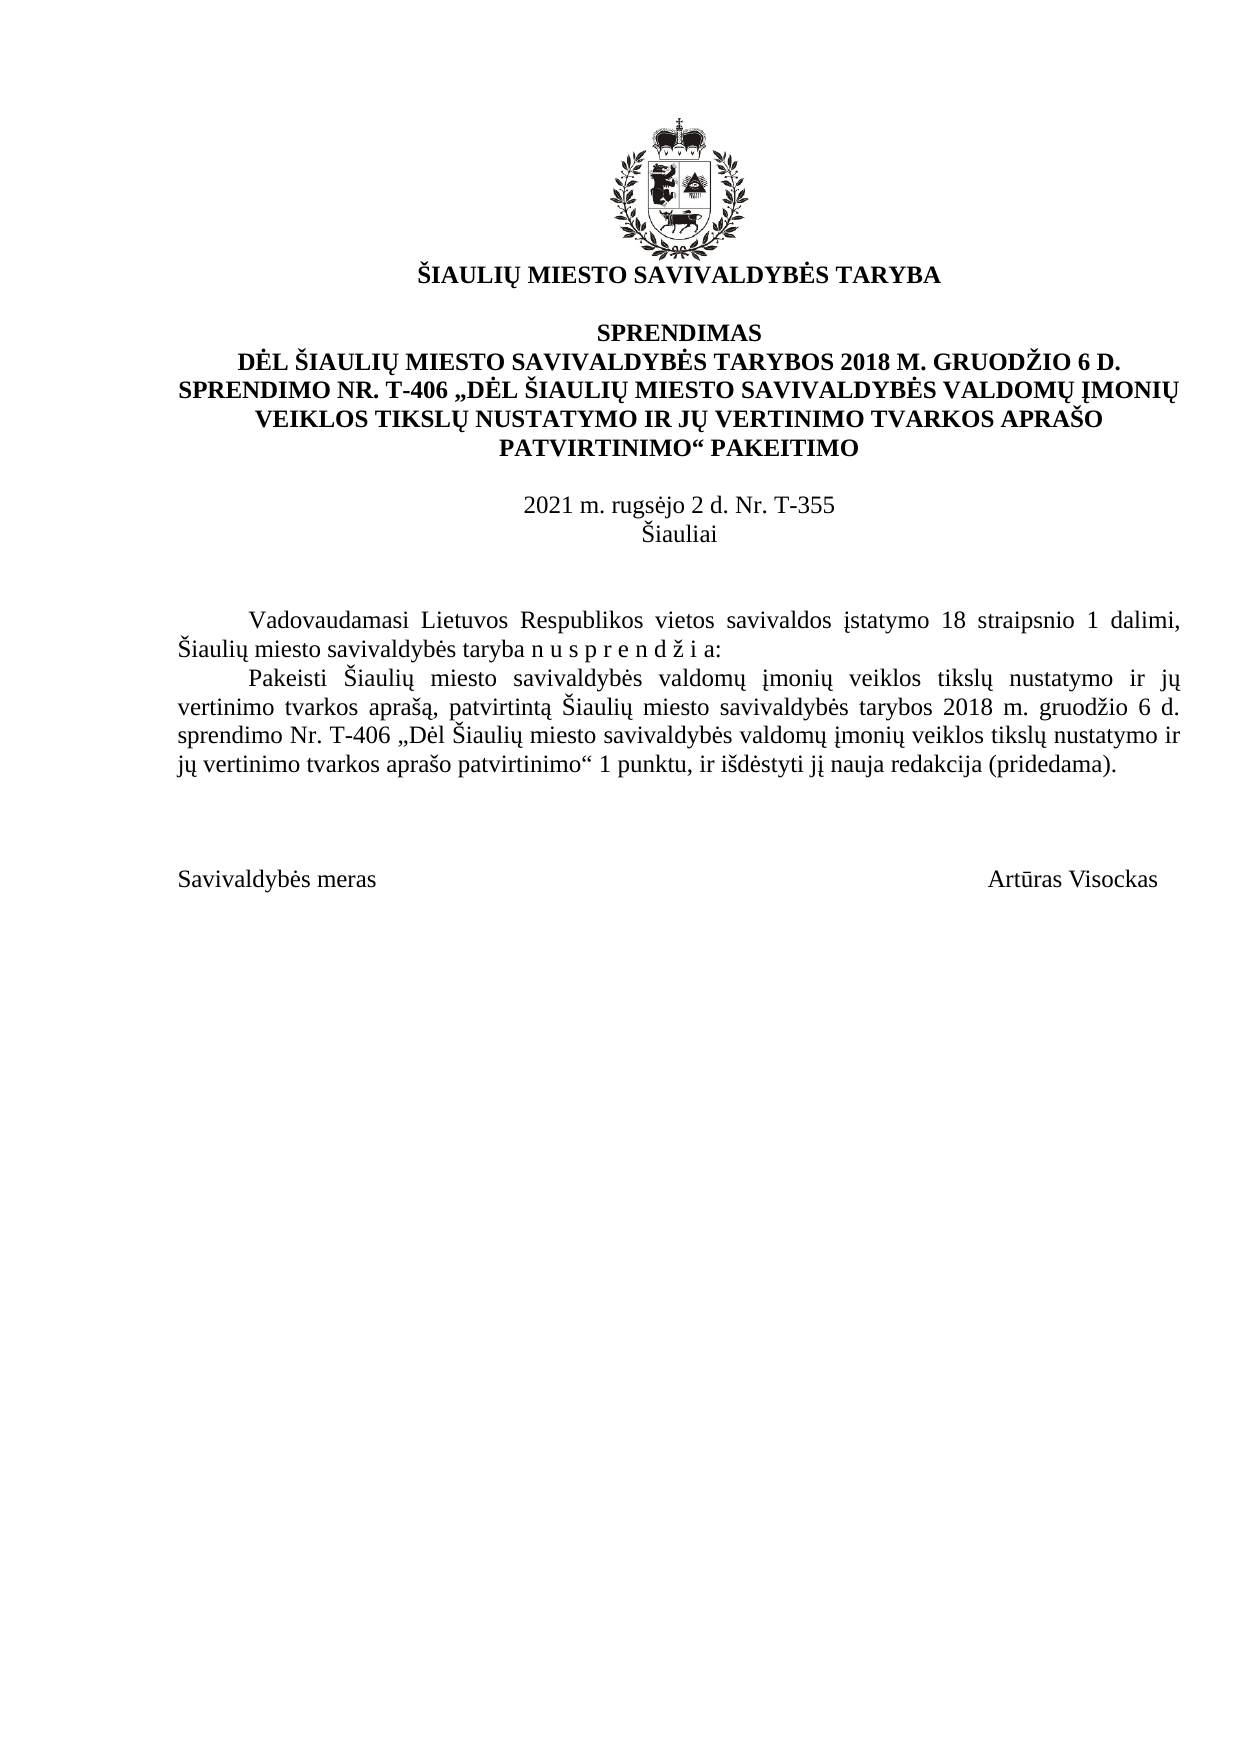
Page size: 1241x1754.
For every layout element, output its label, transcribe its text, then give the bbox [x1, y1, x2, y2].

text Pakeisti Šiaulių miesto savivaldybės valdomų įmonių veiklos tikslų nustatymo ir jų vertinimo tvarkos aprašą, patvirtintą Šiaulių miesto savivaldybės tarybos 2018 m. gruodžio 6 d. sprendimo Nr. T-406 „Dėl Šiaulių miesto savivaldybės valdomų įmonių veiklos tikslų nustatymo ir jų vertinimo tvarkos aprašo patvirtinimo“ 1 punktu, ir išdėstyti jį nauja redakcija (pridedama). [177, 663, 1181, 778]
text Vadovaudamasi Lietuvos Respublikos vietos savivaldos įstatymo 18 straipsnio 1 dalimi, Šiaulių miesto savivaldybės taryba nusprendžia: [177, 605, 1181, 663]
text DĖL ŠIAULIŲ MIESTO SAVIVALDYBĖS TARYBOS 2018 M. GRUODŽIO 6 D. SPRENDIMO NR. T-406 „DĖL ŠIAULIŲ MIESTO SAVIVALDYBĖS VALDOMŲ ĮMONIŲ VEIKLOS TIKSLŲ NUSTATYMO IR JŲ VERTINIMO TVARKOS APRAŠO PATVIRTINIMO“ PAKEITIMO [177, 347, 1181, 462]
text SPRENDIMAS [177, 318, 1181, 347]
text Savivaldybės meras Artūras Visockas [177, 864, 1181, 893]
text 2021 m. rugsėjo 2 d. Nr. T-355 [177, 490, 1181, 519]
text ŠIAULIŲ MIESTO SAVIVALDYBĖS TARYBA [177, 260, 1181, 289]
text Šiauliai [177, 519, 1181, 548]
